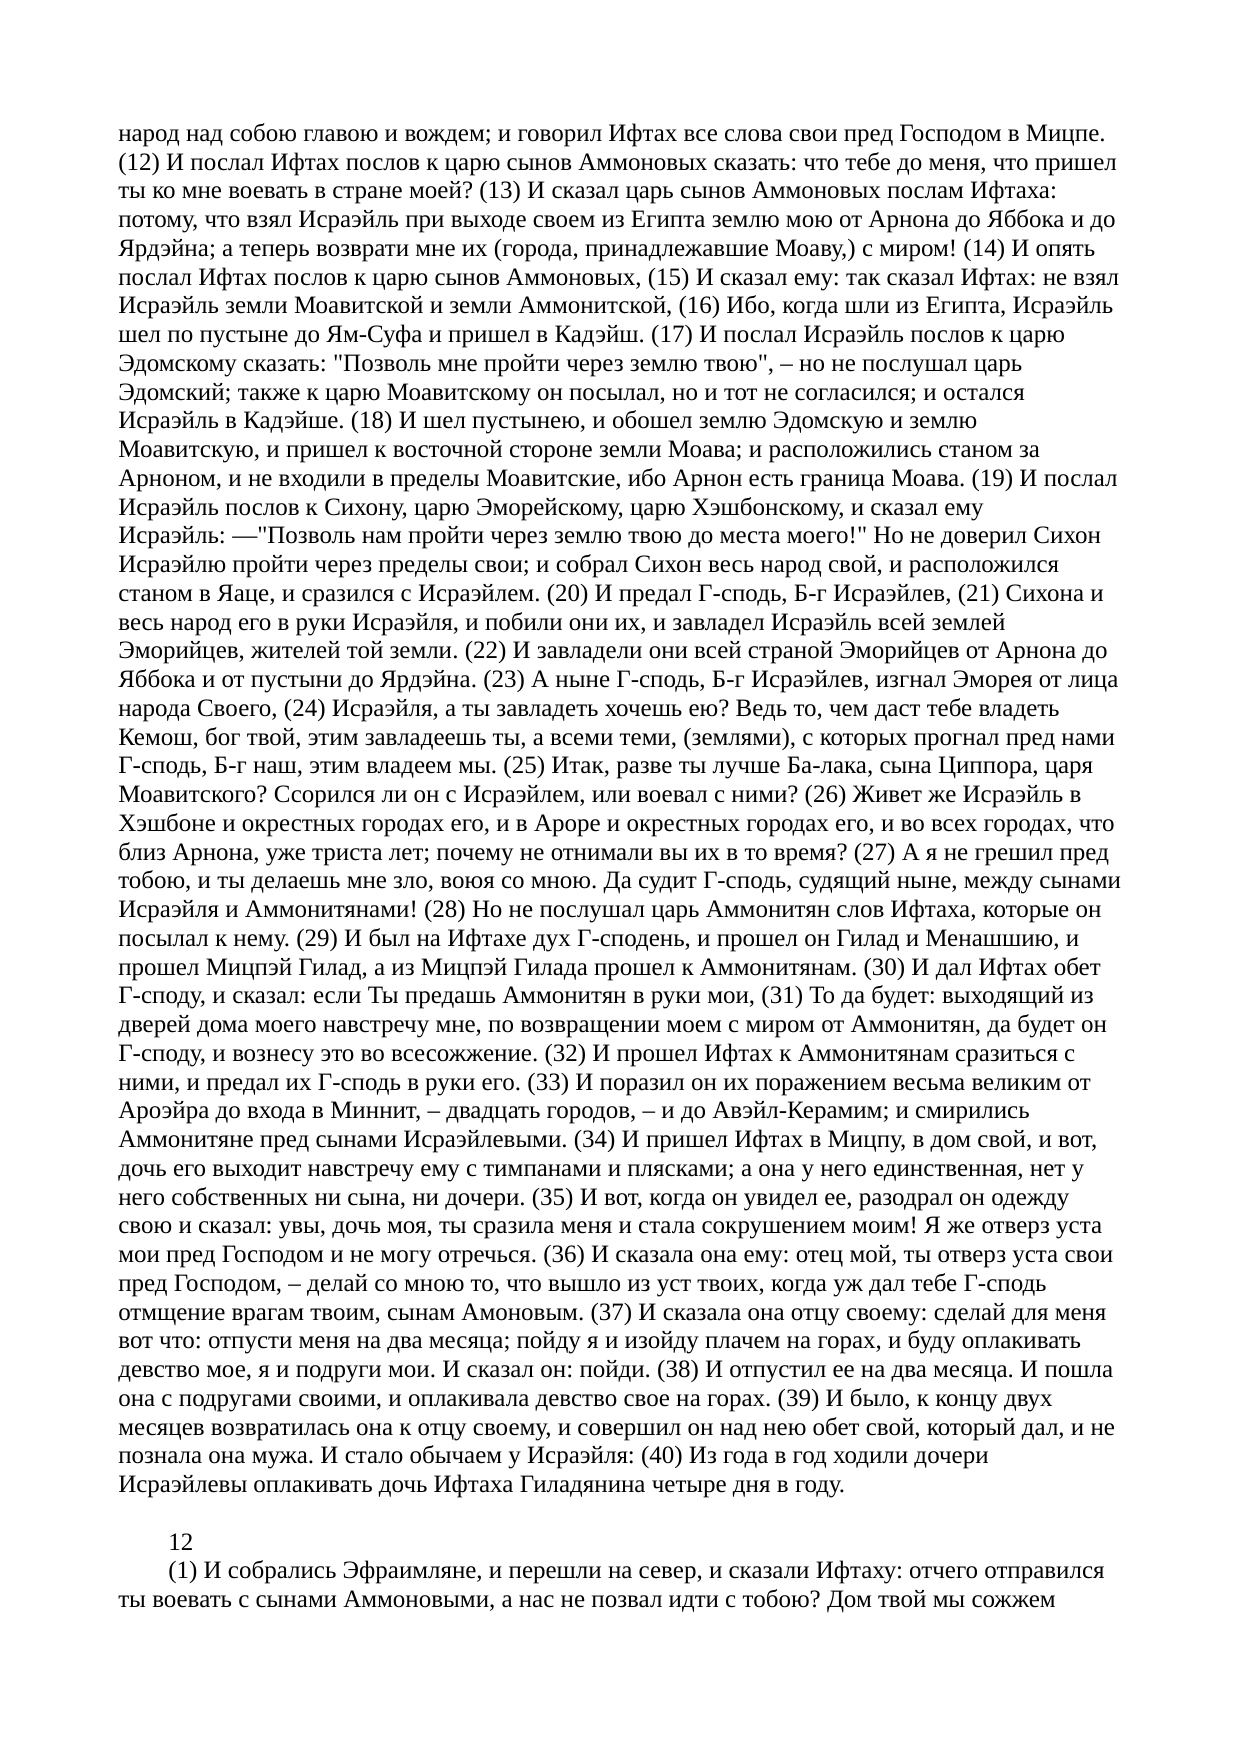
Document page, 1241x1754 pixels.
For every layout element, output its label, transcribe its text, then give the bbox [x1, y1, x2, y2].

text Вопросы:(1) А Ифтах, Гиладянин, был человеком храбрым. Он был сыном блудницы; а породил Ифтаха Гилад. (2) И жена Гилада родила ему сыновей. И выросли сыновья жены, и изгнали они Ифтаха, и сказали ему: не получишь ты удела в доме отца нашего, так как ты сын другой женщины. (3) И убежал Ифтах от братьев своих, и поселился в земле Тов; и собрались к Ифтаху люди пустые, и выходили с ним. (4) И было, спустя некоторое время стали воевать сыны Аммоновы с Исраэйлем. (5) И было, когда воевали Аммонитяне с Исраэйлем, пошли старейшины Гилада взять Ифтаха из земли Тов. (6) И сказали Ифтаху: иди и будь у нас вождем, и сразимся с Аммонитянами. (7) И сказал Ифтах старейшинам Гилада: ведь вы возненавидели меня и выгнали меня из дома отца моего, почему же теперь пришли вы ко мне, когда вы в беде? (8) И сказали старейшины Гилада Ифтаху: для того теперь и возвратились мы к тебе, чтобы ты пошел с нами и сразился с Аммонитянами, и стал ты у нас главою всем жителям Гилада. (9) И сказал Ифтах старейшинам Гилада: если вы возвращаете меня, чтобы сразиться с Аммонитянами, и Г-сподь предаст их мне, то да буду я у вас главою. (10) И сказали старейшины Гилада Ифтаху: Г-сподь да будет свидетелем между нами, что мы по слову твоему точно сделаем! (11) И пошел Ифтах со старейшинами Гилада, и назначил его народ над собою главою и вождем; и говорил Ифтах все слова свои пред Господом в Мицпе. (12) И послал Ифтах послов к царю сынов Аммоновых сказать: что тебе до меня, что пришел ты ко мне воевать в стране моей? (13) И сказал царь сынов Аммоновых послам Ифтаха: потому, что взял Исраэйль при выходе своем из Египта землю мою от Арнона до Яббока и до Ярдэйна; а теперь возврати мне их (города, принадлежавшие Моаву,) с миром! (14) И опять послал Ифтах послов к царю сынов Аммоновых, (15) И сказал ему: так сказал Ифтах: не взял Исраэйль земли Моавитской и земли Аммонитской, (16) Ибо, когда шли из Египта, Исраэйль шел по пустыне до Ям-Суфа и пришел в Кадэйш. (17) И послал Исраэйль послов к царю Эдомскому сказать: "Позволь мне пройти через землю твою", – но не послушал царь Эдомский; также к царю Моавитскому он посылал, но и тот не согласился; и остался Исраэйль в Кадэйше. (18) И шел пустынею, и обошел землю Эдомскую и землю Моавитскую, и пришел к восточной стороне земли Моава; и расположились станом за Арноном, и не входили в пределы Моавитские, ибо Арнон есть граница Моава. (19) И послал Исраэйль послов к Сихону, царю Эморейскому, царю Хэшбонскому, и сказал ему Исраэйль: —"Позволь нам пройти через землю твою до места моего!" Но не доверил Сихон Исраэйлю пройти через пределы свои; и собрал Сихон весь народ свой, и расположился станом в Яаце, и сразился с Исраэйлем. (20) И предал Г-сподь, Б-г Исраэйлев, (21) Сихона и весь народ его в руки Исраэйля, и побили они их, и завладел Исраэйль всей землей Эморийцев, жителей той земли. (22) И завладели они всей страной Эморийцев от Арнона до Яббока и от пустыни до Ярдэйна. (23) А ныне Г-сподь, Б-г Исраэйлев, изгнал Эморея от лица народа Своего, (24) Исраэйля, а ты завладеть хочешь ею? Ведь то, чем даст тебе владеть Кемош, бог твой, этим завладеешь ты, а всеми теми, (землями), с которых прогнал пред нами Г-сподь, Б-г наш, этим владеем мы. (25) Итак, разве ты лучше Ба-лака, сына Циппора, царя Моавитского? Ссорился ли он с Исраэйлем, или воевал с ними? (26) Живет же Исраэйль в Хэшбоне и окрестных городах его, и в Ароре и окрестных городах его, и во всех городах, что близ Арнона, уже триста лет; почему не отнимали вы их в то время? (27) А я не грешил пред тобою, и ты делаешь мне зло, воюя со мною. Да судит Г-сподь, судящий ныне, между сынами Исраэйля и Аммонитянами! (28) Но не послушал царь Аммонитян слов Ифтаха, которые он посылал к нему. (29) И был на Ифтахе дух Г-сподень, и прошел он Гилад и Менашшию, и прошел Мицпэй Гилад, а из Мицпэй Гилада прошел к Аммонитянам. (30) И дал Ифтах обет Г-споду, и сказал: если Ты предашь Аммонитян в руки мои, (31) То да будет: выходящий из дверей дома моего навстречу мне, по возвращении моем с миром от Аммонитян, да будет он Г-споду, и вознесу это во всесожжение. (32) И прошел Ифтах к Аммонитянам сразиться с ними, и предал их Г-сподь в руки его. (33) И поразил он их поражением весьма великим от Ароэйра до входа в Миннит, – двадцать городов, – и до Авэйл-Керамим; и смирились Аммонитяне пред сынами Исраэйлевыми. (34) И пришел Ифтах в Мицпу, в дом свой, и вот, дочь его выходит навстречу ему с тимпанами и плясками; а она у него единственная, нет у него собственных ни сына, ни дочери. (35) И вот, когда он увидел ее, разодрал он одежду свою и сказал: увы, дочь моя, ты сразила меня и стала сокрушением моим! Я же отверз уста мои пред Господом и не могу отречься. (36) И сказала она ему: отец мой, ты отверз уста свои пред Господом, – делай со мною то, что вышло из уст твоих, когда уж дал тебе Г-сподь отмщение врагам твоим, сынам Амоновым. (37) И сказала она отцу своему: сделай для меня вот что: отпусти меня на два месяца; пойду я и изойду плачем на горах, и буду оплакивать девство мое, я и подруги мои. И сказал он: пойди. (38) И отпустил ее на два месяца. И пошла она с подругами своими, и оплакивала девство свое на горах. (39) И было, к концу двух месяцев возвратилась она к отцу своему, и совершил он над нею обет свой, который дал, и не познала она мужа. И стало обычаем у Исраэйля: (40) Из года в год ходили дочери Исраэйлевы оплакивать дочь Ифтаха Гиладянина четыре дня в году. 12 (1) И собрались Эфраимляне, и перешли на север, и сказали Ифтаху: отчего отправился ты воевать с сынами Аммоновыми, а нас не позвал идти с тобою? Дом твой мы сожжем огнем над тобой. (2) Но Ифтах сказал им: в постоянном раздоре был я и народ мой с сынами Аммоновыми; и звал я вас, но вы не спасали меня от рук их. (3) И видел я, что ты не помогаешь, и подвергал я опасности жизнь мою, и пошел на Аммонитян, и предал их Г-сподь в руки мои. (4) Зачем же поднялись вы ко мне ныне воевать со мною ? И собрал Ифтах всех людей Гилада, и сразился с Эфраимлянами, и побили жители Гиладские Эфраимлян за то, что те сказали: ничтожества Эфраимовы вы, Гиладяне, в среде Эфраима и в среде Менашше. (5) И перехватили Гиладяне переправы Ярдэйнские у Эфраимлян; и было, когда говорил кто из беглецов Эфраимовых: дай мне переправиться, то жители Гиладские говорили ему: не Эфраимлянин ли ты?, – и он говорил: нет, – То говорили они ему: скажи-ка: "шибболэт", – а говорил он: "сибболэт" – и не мог правильно выговорить, то они хватали его и резали у переправ Ярдэйнских. (6) И пало в то время сорок две тысячи Эфраимлян. (7) И судил Ифтах Исраэйль шесть лет; и умер Ифтах Гиладянин, и погребен был в (одном из) городов Гиладских. [118, 118, 1122, 1613]
